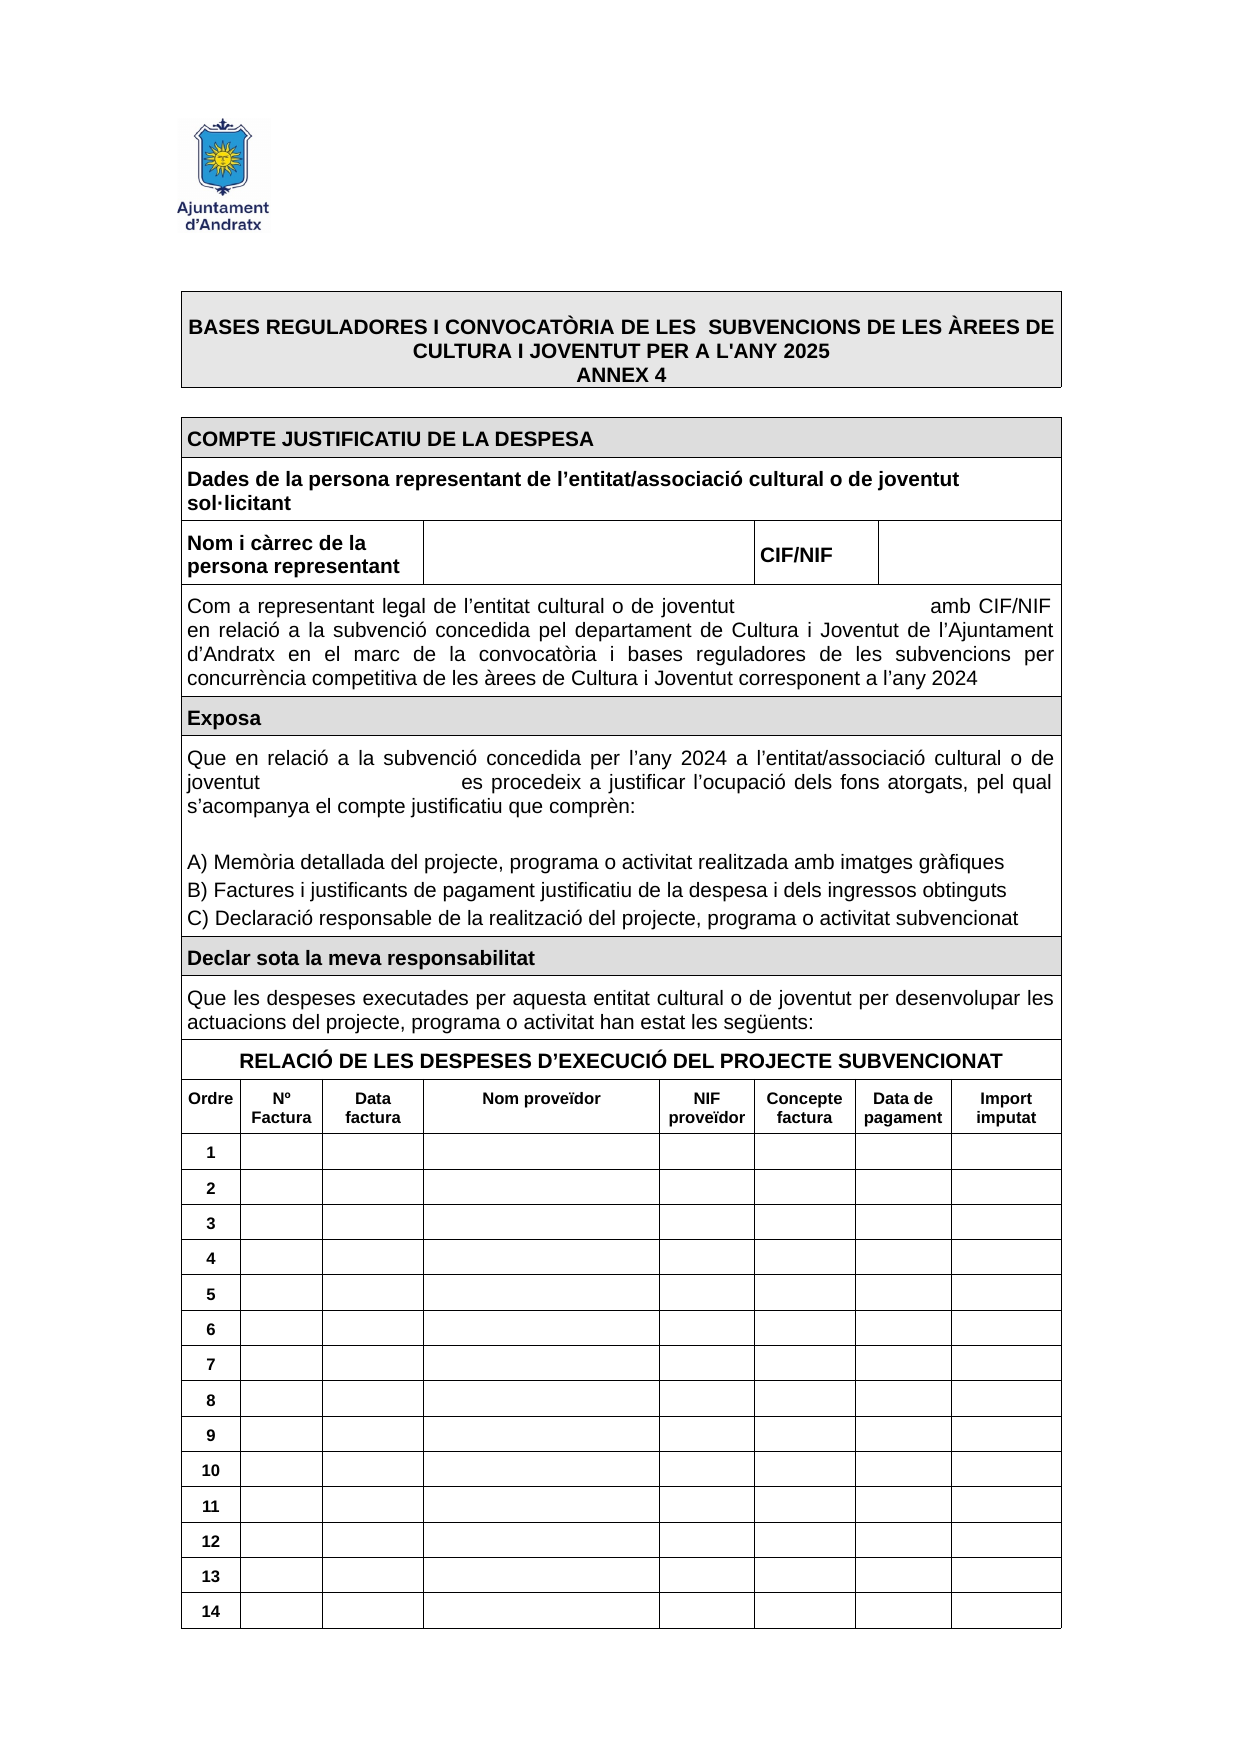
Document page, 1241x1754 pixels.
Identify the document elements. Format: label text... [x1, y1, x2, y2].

table_cell 9 [182, 1417, 240, 1451]
table_cell [660, 1417, 754, 1451]
table_cell [660, 1558, 754, 1592]
table_cell [856, 1311, 951, 1345]
table_cell [424, 1558, 659, 1592]
table_cell Data factura [323, 1080, 423, 1133]
table_cell [856, 1523, 951, 1557]
table_cell 7 [182, 1346, 240, 1380]
table_cell [323, 1593, 423, 1627]
table_cell [952, 1311, 1061, 1345]
table_cell [323, 1417, 423, 1451]
table_cell [424, 1346, 659, 1380]
table_cell NIF proveïdor [660, 1080, 754, 1133]
table_cell [424, 1487, 659, 1522]
table_cell [181, 388, 1061, 417]
table_cell Nom i càrrec de la persona representant [182, 521, 423, 584]
table_cell [755, 1311, 855, 1345]
table_cell [424, 1205, 659, 1239]
table_cell [323, 1346, 423, 1380]
table_cell [660, 1170, 754, 1204]
table_cell COMPTE JUSTIFICATIU DE LA DESPESA [182, 418, 1061, 457]
table_cell [856, 1381, 951, 1416]
table_cell [755, 1487, 855, 1522]
table_cell [660, 1205, 754, 1239]
table_cell [424, 1523, 659, 1557]
table_cell [755, 1593, 855, 1627]
table_cell [660, 1134, 754, 1168]
table_cell [241, 1134, 322, 1168]
table_cell [323, 1558, 423, 1592]
table_cell [241, 1487, 322, 1522]
table_cell [241, 1311, 322, 1345]
table_cell [241, 1275, 322, 1310]
table_cell [424, 1134, 659, 1168]
table_cell Data de pagament [856, 1080, 951, 1133]
table_cell Nº Factura [241, 1080, 322, 1133]
table_cell [323, 1205, 423, 1239]
table_cell [952, 1205, 1061, 1239]
table_cell [856, 1558, 951, 1592]
table_cell [952, 1346, 1061, 1380]
table_cell [424, 1275, 659, 1310]
table_cell [755, 1417, 855, 1451]
table_cell 4 [182, 1240, 240, 1274]
table_cell 11 [182, 1487, 240, 1522]
table_cell [856, 1417, 951, 1451]
table_cell [856, 1452, 951, 1486]
table_cell [424, 1311, 659, 1345]
table_cell [755, 1381, 855, 1416]
table_cell [952, 1558, 1061, 1592]
table_cell [323, 1523, 423, 1557]
table_cell [952, 1523, 1061, 1557]
table_cell [660, 1593, 754, 1627]
table_cell Que les despeses executades per aquesta entitat cultural o de joventut per desenvolupar les actuacions del projecte, programa o activitat han estat les següents: [182, 976, 1061, 1039]
table_cell [323, 1275, 423, 1310]
table_cell [952, 1452, 1061, 1486]
table_cell [323, 1381, 423, 1416]
table_cell [424, 1170, 659, 1204]
table_cell [660, 1487, 754, 1522]
table_cell [241, 1558, 322, 1592]
table_cell [323, 1311, 423, 1345]
table_cell [755, 1558, 855, 1592]
table_cell Dades de la persona representant de l’entitat/associació cultural o de joventut sol·licitant [182, 458, 1061, 520]
table_cell [856, 1205, 951, 1239]
table_cell [952, 1134, 1061, 1168]
table_cell [323, 1134, 423, 1168]
table_cell [755, 1523, 855, 1557]
table_cell Import imputat [952, 1080, 1061, 1133]
table_cell 5 [182, 1275, 240, 1310]
table_cell [952, 1593, 1061, 1627]
table_cell [241, 1240, 322, 1274]
table_cell [660, 1381, 754, 1416]
table_cell [241, 1593, 322, 1627]
table_cell [424, 1452, 659, 1486]
table_cell 8 [182, 1381, 240, 1416]
table_cell [856, 1487, 951, 1522]
table_cell [952, 1240, 1061, 1274]
table_cell 14 [182, 1593, 240, 1627]
table_cell RELACIÓ DE LES DESPESES D’EXECUCIÓ DEL PROJECTE SUBVENCIONAT [182, 1040, 1061, 1079]
table_cell [241, 1205, 322, 1239]
table_cell [660, 1240, 754, 1274]
table_cell 2 [182, 1170, 240, 1204]
table_cell [241, 1381, 322, 1416]
table_cell [879, 521, 1061, 584]
table_cell [755, 1346, 855, 1380]
table_cell [424, 1417, 659, 1451]
table_cell 13 [182, 1558, 240, 1592]
table_cell [856, 1275, 951, 1310]
table_cell [755, 1240, 855, 1274]
table_cell [856, 1134, 951, 1168]
table_cell [241, 1170, 322, 1204]
table_cell [241, 1346, 322, 1380]
table_cell 1 [182, 1134, 240, 1168]
table_cell [241, 1417, 322, 1451]
table_cell CIF/NIF [755, 521, 878, 584]
table_cell Nom proveïdor [424, 1080, 659, 1133]
table_cell [952, 1170, 1061, 1204]
table_cell [856, 1593, 951, 1627]
table_cell [755, 1205, 855, 1239]
table_cell [755, 1452, 855, 1486]
table_cell [660, 1523, 754, 1557]
table_cell [755, 1275, 855, 1310]
table_cell [952, 1275, 1061, 1310]
table_cell [755, 1134, 855, 1168]
table_cell 12 [182, 1523, 240, 1557]
table_cell [660, 1311, 754, 1345]
table_cell [952, 1381, 1061, 1416]
table_cell [660, 1275, 754, 1310]
table_cell [856, 1240, 951, 1274]
table_cell Que en relació a la subvenció concedida per l’any 2024 a l’entitat/associació cultural o de joventut es procedeix a justificar l’ocupació dels fons atorgats, pel qual s’acompanya el compte justificatiu que comprèn: A) Memòria detallada del projecte, programa o activitat realitzada amb imatges gràfiques B) Factures i justificants de pagament justificatiu de la despesa i dels ingressos obtinguts C) Declaració responsable de la realització del projecte, programa o activitat subvencionat [182, 736, 1061, 936]
table_cell [323, 1452, 423, 1486]
table_cell Com a representant legal de l’entitat cultural o de joventut amb CIF/NIF en relació a la subvenció concedida pel departament de Cultura i Joventut de l’Ajuntament d’Andratx en el marc de la convocatòria i bases reguladores de les subvencions per concurrència competitiva de les àrees de Cultura i Joventut corresponent a l’any 2024 [182, 585, 1061, 696]
table_cell [856, 1170, 951, 1204]
table_cell [323, 1170, 423, 1204]
table_cell [856, 1346, 951, 1380]
table_cell [755, 1170, 855, 1204]
table_cell [424, 1240, 659, 1274]
table_cell Concepte factura [755, 1080, 855, 1133]
table_header BASES REGULADORES I CONVOCATÒRIA DE LES SUBVENCIONS DE LES ÀREES DE CULTURA I JOVENTUT PER A L'ANY 2025 ANNEX 4 [182, 292, 1061, 387]
table_cell Exposa [182, 697, 1061, 735]
table_cell [660, 1452, 754, 1486]
table_cell Ordre [182, 1080, 240, 1133]
table_cell Declar sota la meva responsabilitat [182, 937, 1061, 975]
table_cell 6 [182, 1311, 240, 1345]
table_cell [660, 1346, 754, 1380]
table_cell [241, 1523, 322, 1557]
table_cell [952, 1417, 1061, 1451]
table_cell [424, 521, 754, 584]
table_cell [323, 1487, 423, 1522]
table_cell 10 [182, 1452, 240, 1486]
table_cell [323, 1240, 423, 1274]
table_cell [424, 1381, 659, 1416]
table_cell [952, 1487, 1061, 1522]
table_cell [424, 1593, 659, 1627]
table_cell [241, 1452, 322, 1486]
table_cell 3 [182, 1205, 240, 1239]
picture [177, 118, 272, 233]
